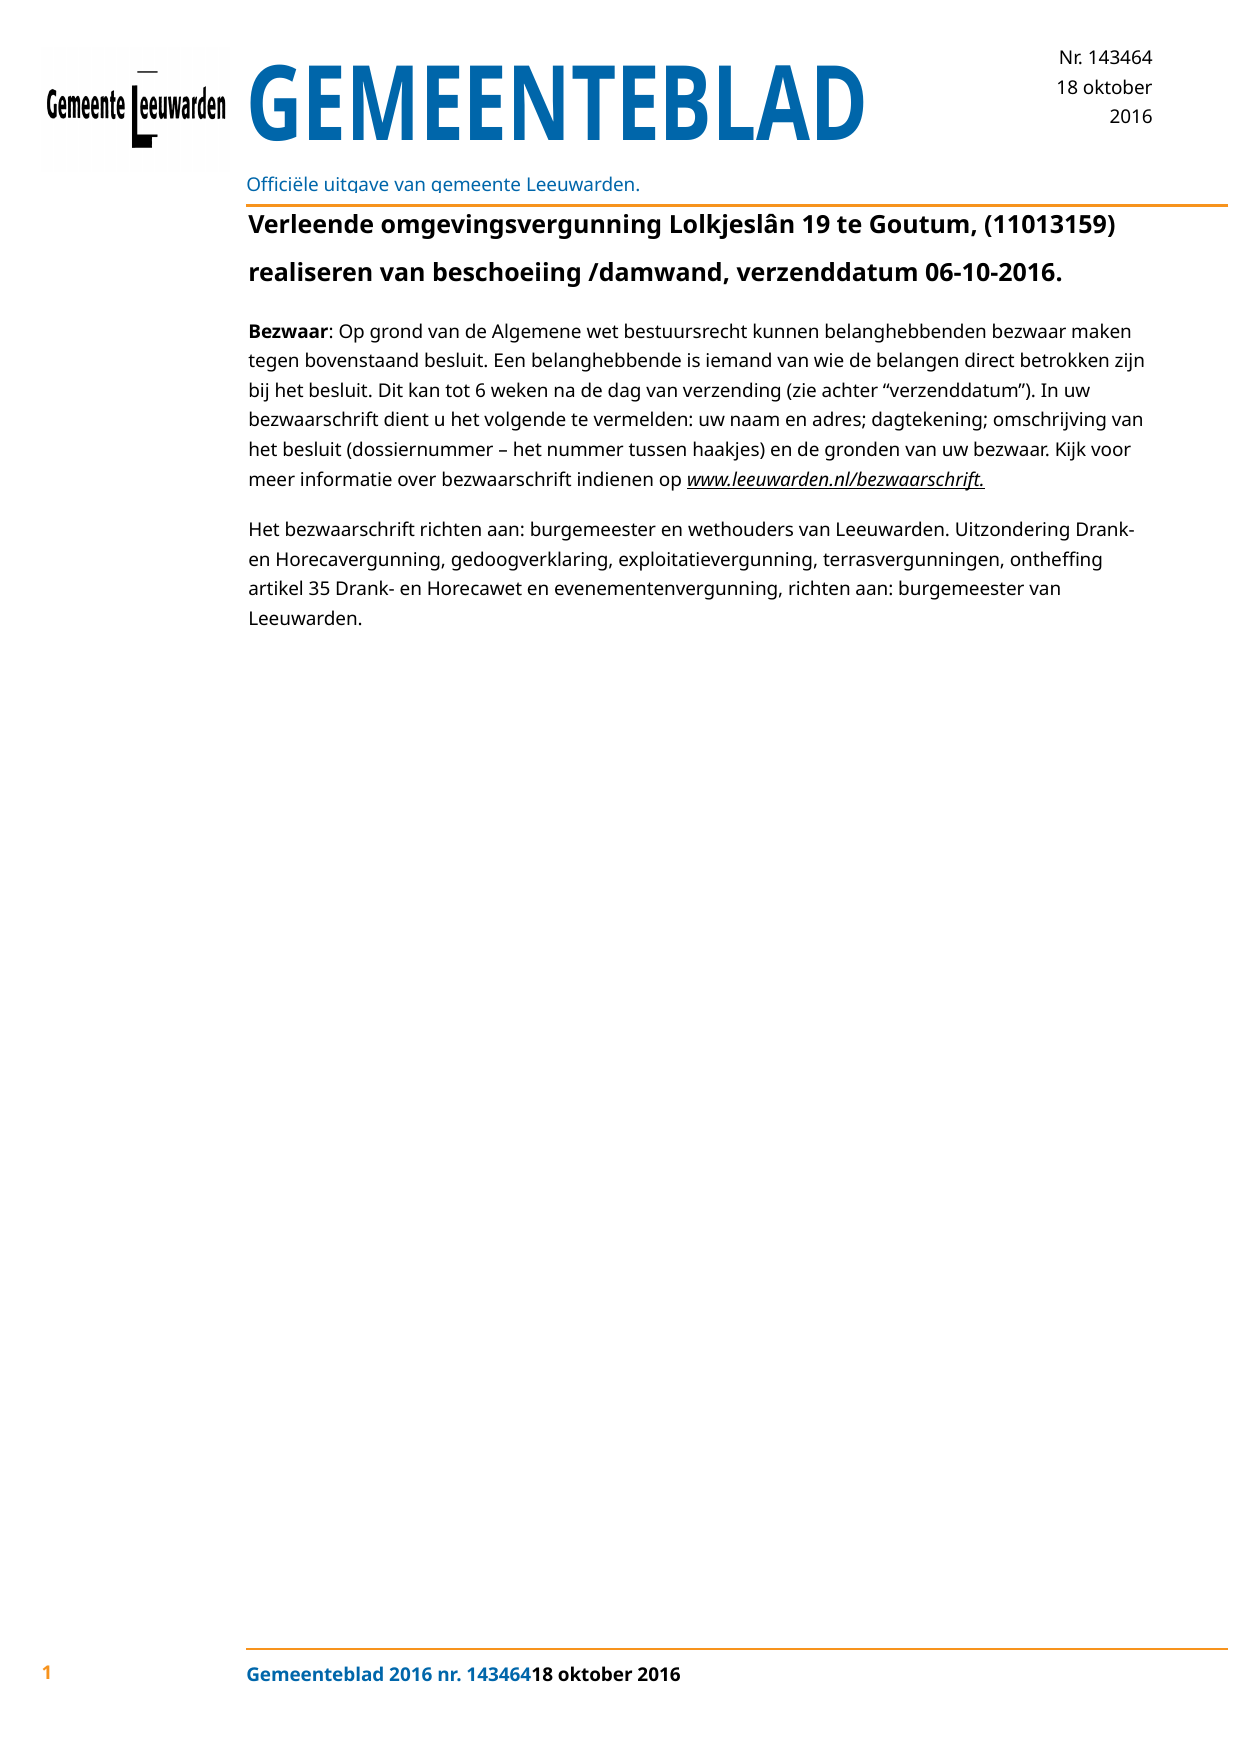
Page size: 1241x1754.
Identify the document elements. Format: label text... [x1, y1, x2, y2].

text Het bezwaarschrift richten aan: burgemeester en wethouders van Leeuwarden. Uitzondering Drank- en Horecavergunning, gedoogverklaring, exploitatievergunning, terrasvergunningen, ontheffing artikel 35 Drank- en Horecawet en evenementenvergunning, richten aan: burgemeester van Leeuwarden. [248, 516, 1152, 631]
picture [41, 47, 231, 172]
text Verleende omgevingsvergunning Lolkjeslân 19 te Goutum, (11013159) realiseren van beschoeiing /damwand, verzenddatum 06-10-2016. [248, 207, 1152, 288]
text Bezwaar: Op grond van de Algemene wet bestuursrecht kunnen belanghebbenden bezwaar maken tegen bovenstaand besluit. Een belanghebbende is iemand van wie de belangen direct betrokken zijn bij het besluit. Dit kan tot 6 weken na de dag van verzending (zie achter “verzenddatum”). In uw bezwaarschrift dient u het volgende te vermelden: uw naam en adres; dagtekening; omschrijving van het besluit (dossiernummer – het nummer tussen haakjes) en de gronden van uw bezwaar. Kijk voor meer informatie over bezwaarschrift indienen op www.leeuwarden.nl/bezwaarschrift. [248, 318, 1152, 492]
